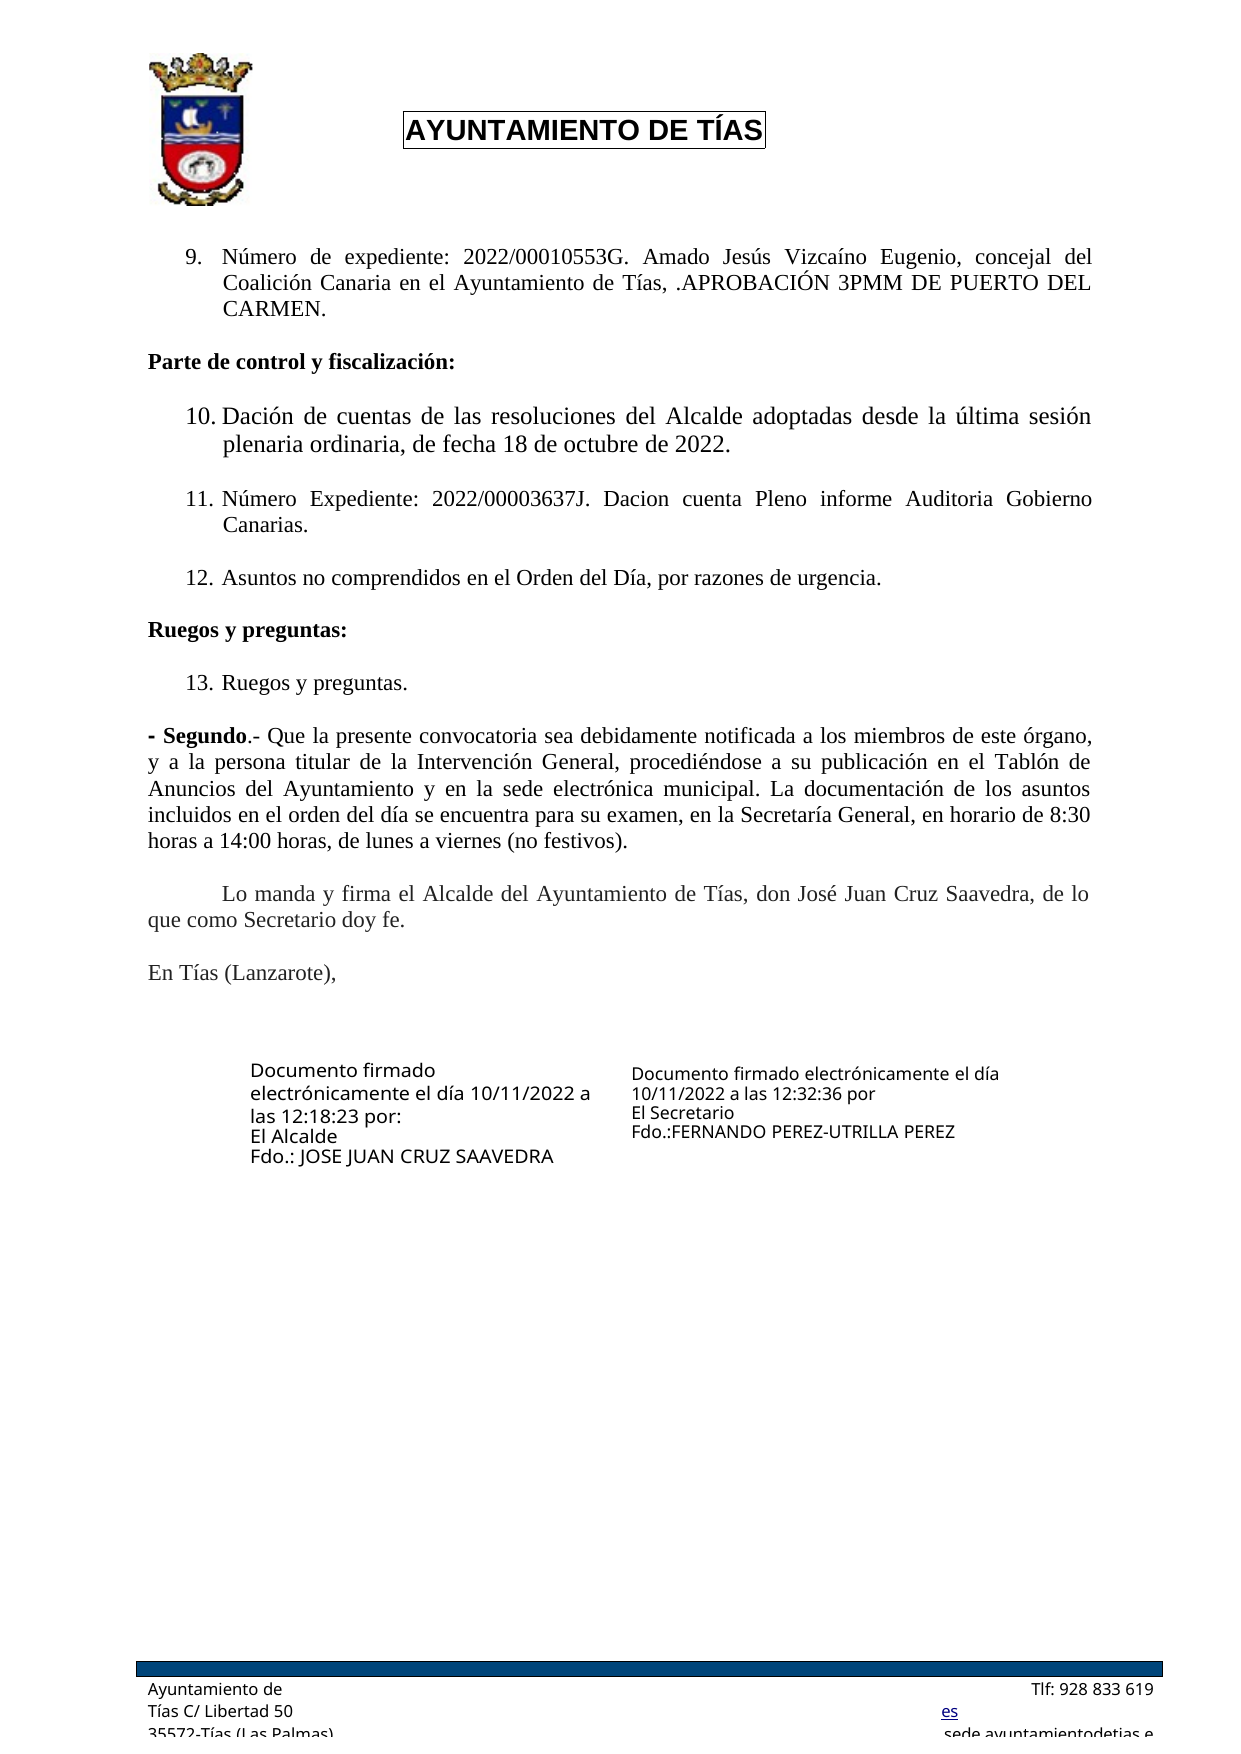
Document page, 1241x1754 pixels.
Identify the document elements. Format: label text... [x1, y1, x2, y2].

picture [149, 53, 253, 206]
text - Segundo.- Que la presente convocatoria sea debidamente notificada a los miembros de este órgano, y a la persona titular de la Intervención General, procediéndose a su publicación en el Tablón de Anuncios del Ayuntamiento y en la sede electrónica municipal. La documentación de los asuntos incluidos en el orden del día se encuentra para su examen, en la Secretaría General, en horario de 8:30 horas a 14:00 horas, de lunes a viernes (no festivos). [148, 722, 1093, 854]
list Ruegos y preguntas. [185, 669, 1163, 696]
text El Secretario [631, 1106, 1163, 1123]
list Número Expediente: 2022/00003637J. Dacion cuenta Pleno informe Auditoria Gobierno Canarias. [185, 485, 1093, 537]
text Documento firmado electrónicamente el día 10/11/2022 a las 12:18:23 por: [250, 1059, 596, 1129]
text Lo manda y firma el Alcalde del Ayuntamiento de Tías, don José Juan Cruz Saavedra, de lo que como Secretario doy fe. [148, 880, 1119, 933]
list Número de expediente: 2022/00010553G. Amado Jesús Vizcaíno Eugenio, concejal del Coalición Canaria en el Ayuntamiento de Tías, .APROBACIÓN 3PMM DE PUERTO DEL CARMEN. [185, 243, 1093, 322]
text El Alcalde [250, 1129, 595, 1147]
subtitle Ruegos y preguntas: [148, 616, 1163, 643]
text Parte de control y fiscalización: [148, 348, 1163, 374]
text Documento firmado electrónicamente el día 10/11/2022 a las 12:32:36 por [631, 1064, 1061, 1106]
subtitle Dación de cuentas de las resoluciones del Alcalde adoptadas desde la última sesión plenaria ordinaria, de fecha 18 de octubre de 2022. [185, 401, 1093, 458]
text Fdo.:FERNANDO PEREZ-UTRILLA PEREZ [631, 1123, 1163, 1142]
text Fdo.: JOSE JUAN CRUZ SAAVEDRA [250, 1147, 595, 1168]
text En Tías (Lanzarote), [148, 959, 1163, 986]
list Asuntos no comprendidos en el Orden del Día, por razones de urgencia. [185, 564, 1163, 590]
